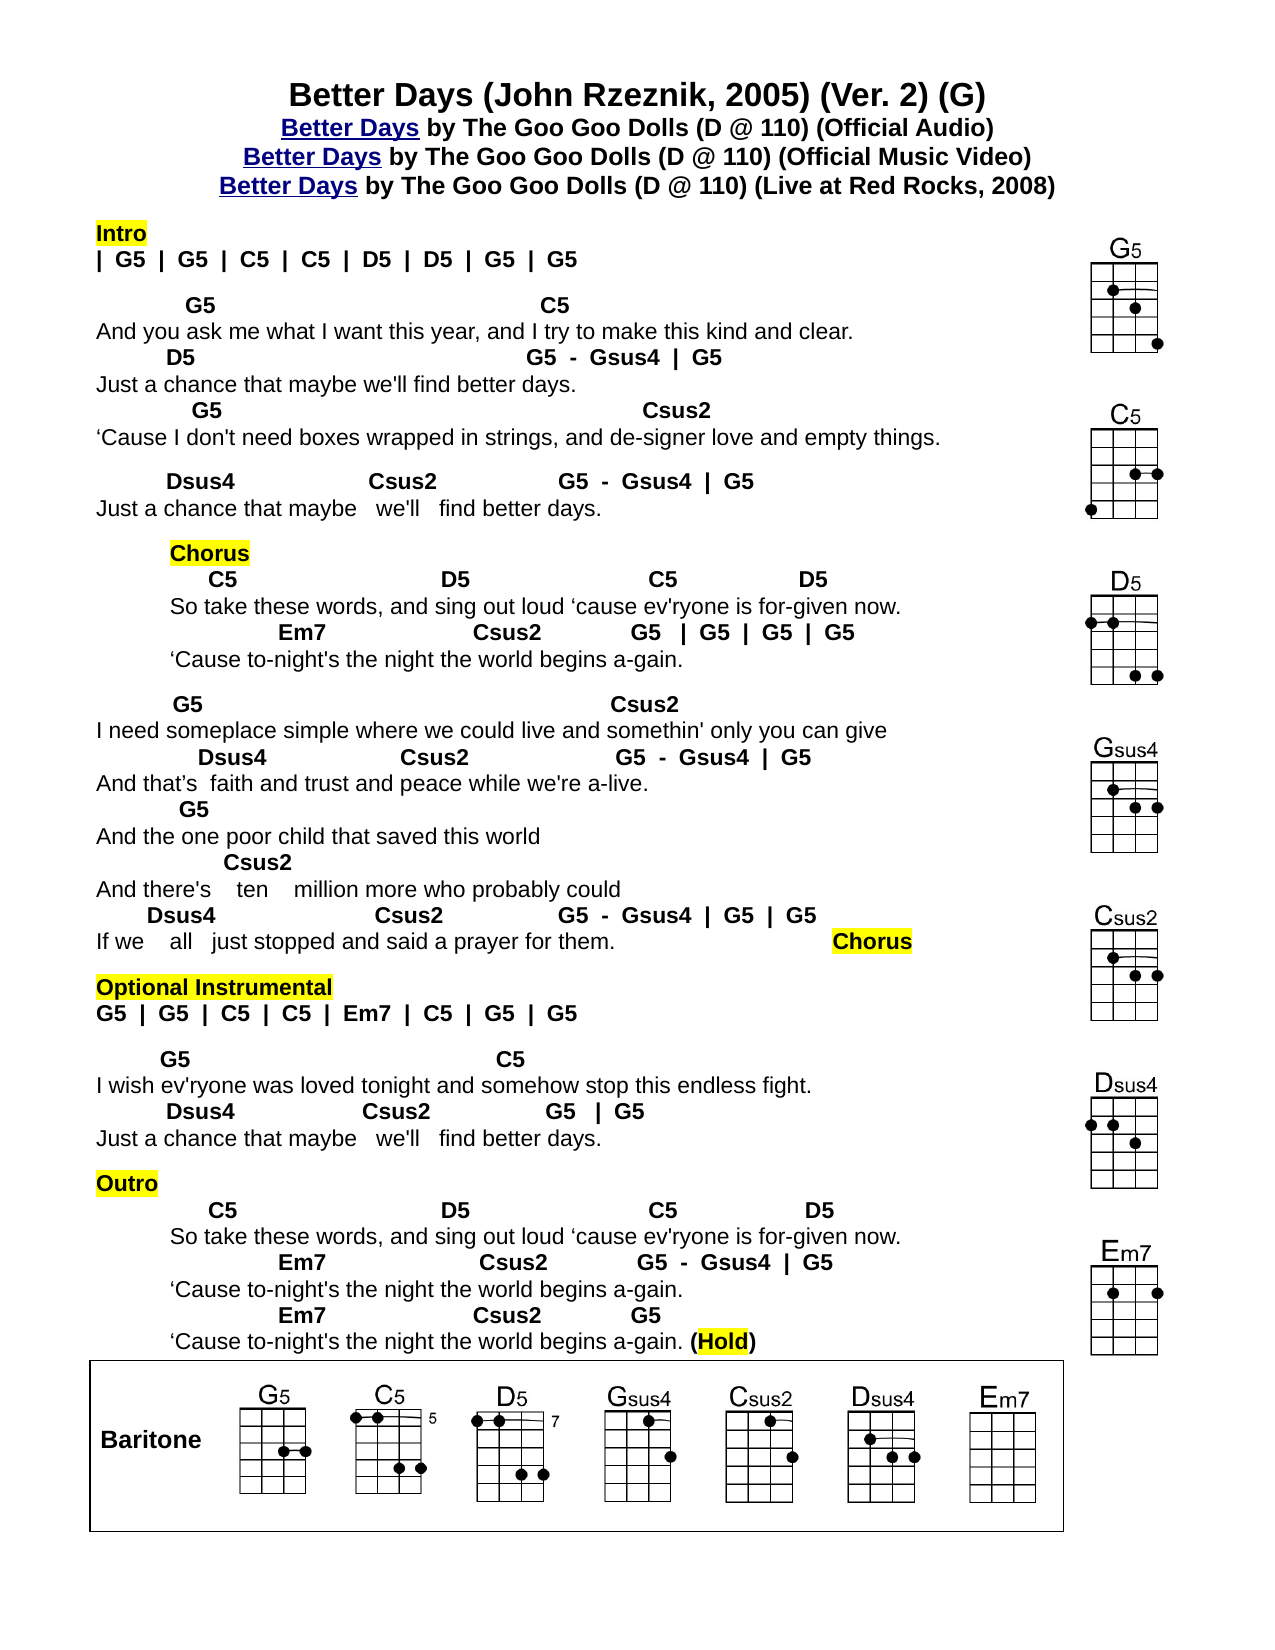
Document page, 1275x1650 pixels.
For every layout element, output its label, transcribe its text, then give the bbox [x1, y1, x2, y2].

picture [587, 1367, 688, 1519]
table_cell [1063, 380, 1185, 546]
table_cell [1063, 1048, 1185, 1216]
picture [338, 1367, 450, 1510]
table_cell [1063, 546, 1185, 712]
picture [830, 1367, 932, 1520]
picture [1073, 1053, 1175, 1206]
picture [459, 1367, 573, 1519]
table_header [1063, 214, 1185, 380]
table_header Intro | G5 | G5 | C5 | C5 | D5 | D5 | G5 | G5 G5 C5 And you ask me what I want this year, and I try to make this kind and clear. D5 G5 - Gsus4 | G5 Just a chance that maybe we'll find better days. G5 Csus2 ‘Cause I don't need boxes wrapped in strings, and de-signer love and empty things. Dsus4 Csus2 G5 - Gsus4 | G5 Just a chance that maybe we'll find better days. Chorus C5 D5 C5 D5 So take these words, and sing out loud ‘cause ev'ryone is for-given now. Em7 Csus2 G5 | G5 | G5 | G5 ‘Cause to-night's the night the world begins a-gain. G5 Csus2 I need someplace simple where we could live and somethin' only you can give Dsus4 Csus2 G5 - Gsus4 | G5 And that’s faith and trust and peace while we're a-live. G5 And the one poor child that saved this world Csus2 And there's ten million more who probably could Dsus4 Csus2 G5 - Gsus4 | G5 | G5 If we all just stopped and said a prayer for them. Chorus Optional Instrumental G5 | G5 | C5 | C5 | Em7 | C5 | G5 | G5 G5 C5 I wish ev'ryone was loved tonight and somehow stop this endless fight. Dsus4 Csus2 G5 | G5 Just a chance that maybe we'll find better days. Outro C5 D5 C5 D5 So take these words, and sing out loud ‘cause ev'ryone is for-given now. Em7 Csus2 G5 - Gsus4 | G5 ‘Cause to-night's the night the world begins a-gain. Em7 Csus2 G5 ‘Cause to-night's the night the world begins a-gain. (Hold) [90, 214, 1063, 1360]
text Better Days (John Rzeznik, 2005) (Ver. 2) (G) [90, 75, 1185, 113]
table_cell [820, 1361, 942, 1531]
picture [1073, 1222, 1175, 1372]
table_cell Baritone [91, 1361, 212, 1531]
table_cell [1063, 713, 1185, 881]
table_cell [212, 1361, 333, 1531]
text Better Days by The Goo Goo Dolls (D @ 110) (Live at Red Rocks, 2008) [90, 171, 1185, 200]
table_cell [1063, 881, 1185, 1048]
picture [1073, 220, 1175, 370]
picture [708, 1367, 810, 1520]
picture [1073, 386, 1175, 536]
picture [952, 1367, 1053, 1520]
picture [1073, 552, 1175, 702]
table_cell [698, 1361, 820, 1531]
table_cell [1063, 1216, 1185, 1531]
picture [1073, 886, 1175, 1038]
text Better Days by The Goo Goo Dolls (D @ 110) (Official Music Video) [90, 142, 1185, 171]
table_cell [577, 1361, 698, 1531]
picture [1073, 718, 1175, 870]
table_cell [455, 1361, 577, 1531]
picture [222, 1367, 323, 1510]
table_cell [333, 1361, 455, 1531]
text Better Days by The Goo Goo Dolls (D @ 110) (Official Audio) [90, 113, 1185, 142]
table_cell [942, 1361, 1063, 1531]
